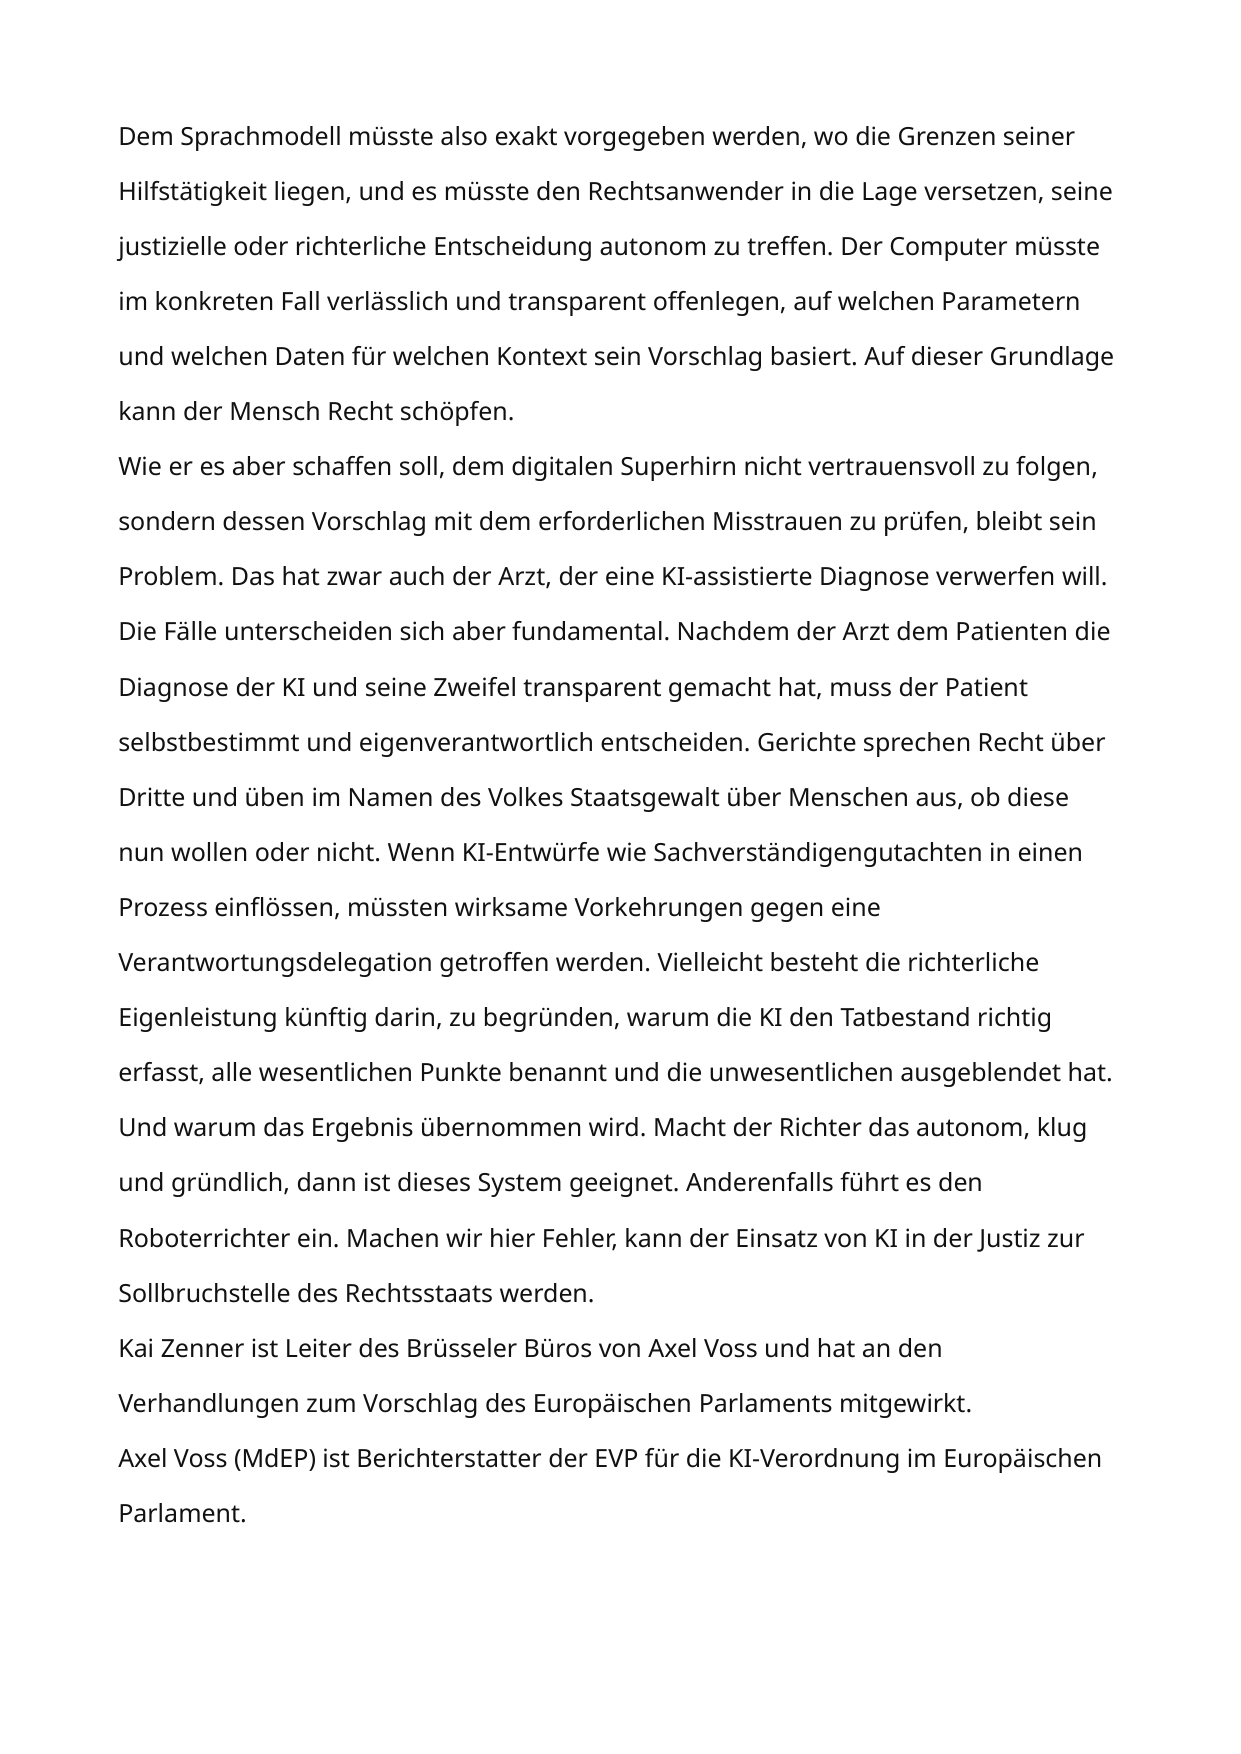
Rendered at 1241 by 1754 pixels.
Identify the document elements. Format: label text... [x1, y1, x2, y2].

text Kai Zenner ist Leiter des Brüsseler Büros von Axel Voss und hat an den Verhandlungen zum Vorschlag des Europäischen ­Parlaments mitgewirkt. [118, 1330, 1122, 1419]
text Axel Voss (MdEP) ist Berichterstatter der EVP für die KI-Verordnung im Europäischen Parlament. [118, 1441, 1122, 1530]
text Dem Sprachmodell müsste also exakt vorgegeben werden, wo die Grenzen seiner Hilfstätigkeit liegen, und es müsste den Rechtsanwender in die Lage versetzen, seine justizielle oder richterliche Entscheidung autonom zu treffen. Der Computer müsste im konkreten Fall verlässlich und transparent offenlegen, auf welchen Parametern und welchen Daten für welchen Kontext sein Vorschlag basiert. Auf dieser Grundlage kann der Mensch Recht schöpfen. [118, 118, 1122, 428]
text Wie er es aber schaffen soll, dem digitalen Superhirn nicht vertrauensvoll zu folgen, sondern dessen Vorschlag mit dem erforderlichen Misstrauen zu prüfen, bleibt sein Problem. Das hat zwar auch der Arzt, der eine KI-assistierte Diagnose verwerfen will. Die Fälle unterscheiden sich aber fundamental. Nachdem der Arzt dem Patienten die Diagnose der KI und seine Zweifel transparent gemacht hat, muss der Patient selbstbestimmt und eigenverantwortlich entscheiden. Gerichte sprechen Recht über Dritte und üben im Namen des Volkes Staatsgewalt über Menschen aus, ob diese nun wollen oder nicht. Wenn KI-Entwürfe wie Sachverständigengutachten in einen Prozess einflössen, müssten wirksame Vorkehrungen gegen eine Verantwortungsdelegation getroffen werden. Vielleicht besteht die richterliche Eigenleistung künftig darin, zu begründen, warum die KI den Tatbestand richtig erfasst, alle wesentlichen Punkte benannt und die unwesentlichen ausgeblendet hat. Und warum das Ergebnis übernommen wird. Macht der Richter das autonom, klug und gründlich, dann ist dieses System geeignet. Anderenfalls führt es den Roboterrichter ein. Machen wir hier Fehler, kann der Einsatz von KI in der Justiz zur Sollbruchstelle des Rechtsstaats werden. [118, 449, 1122, 1309]
